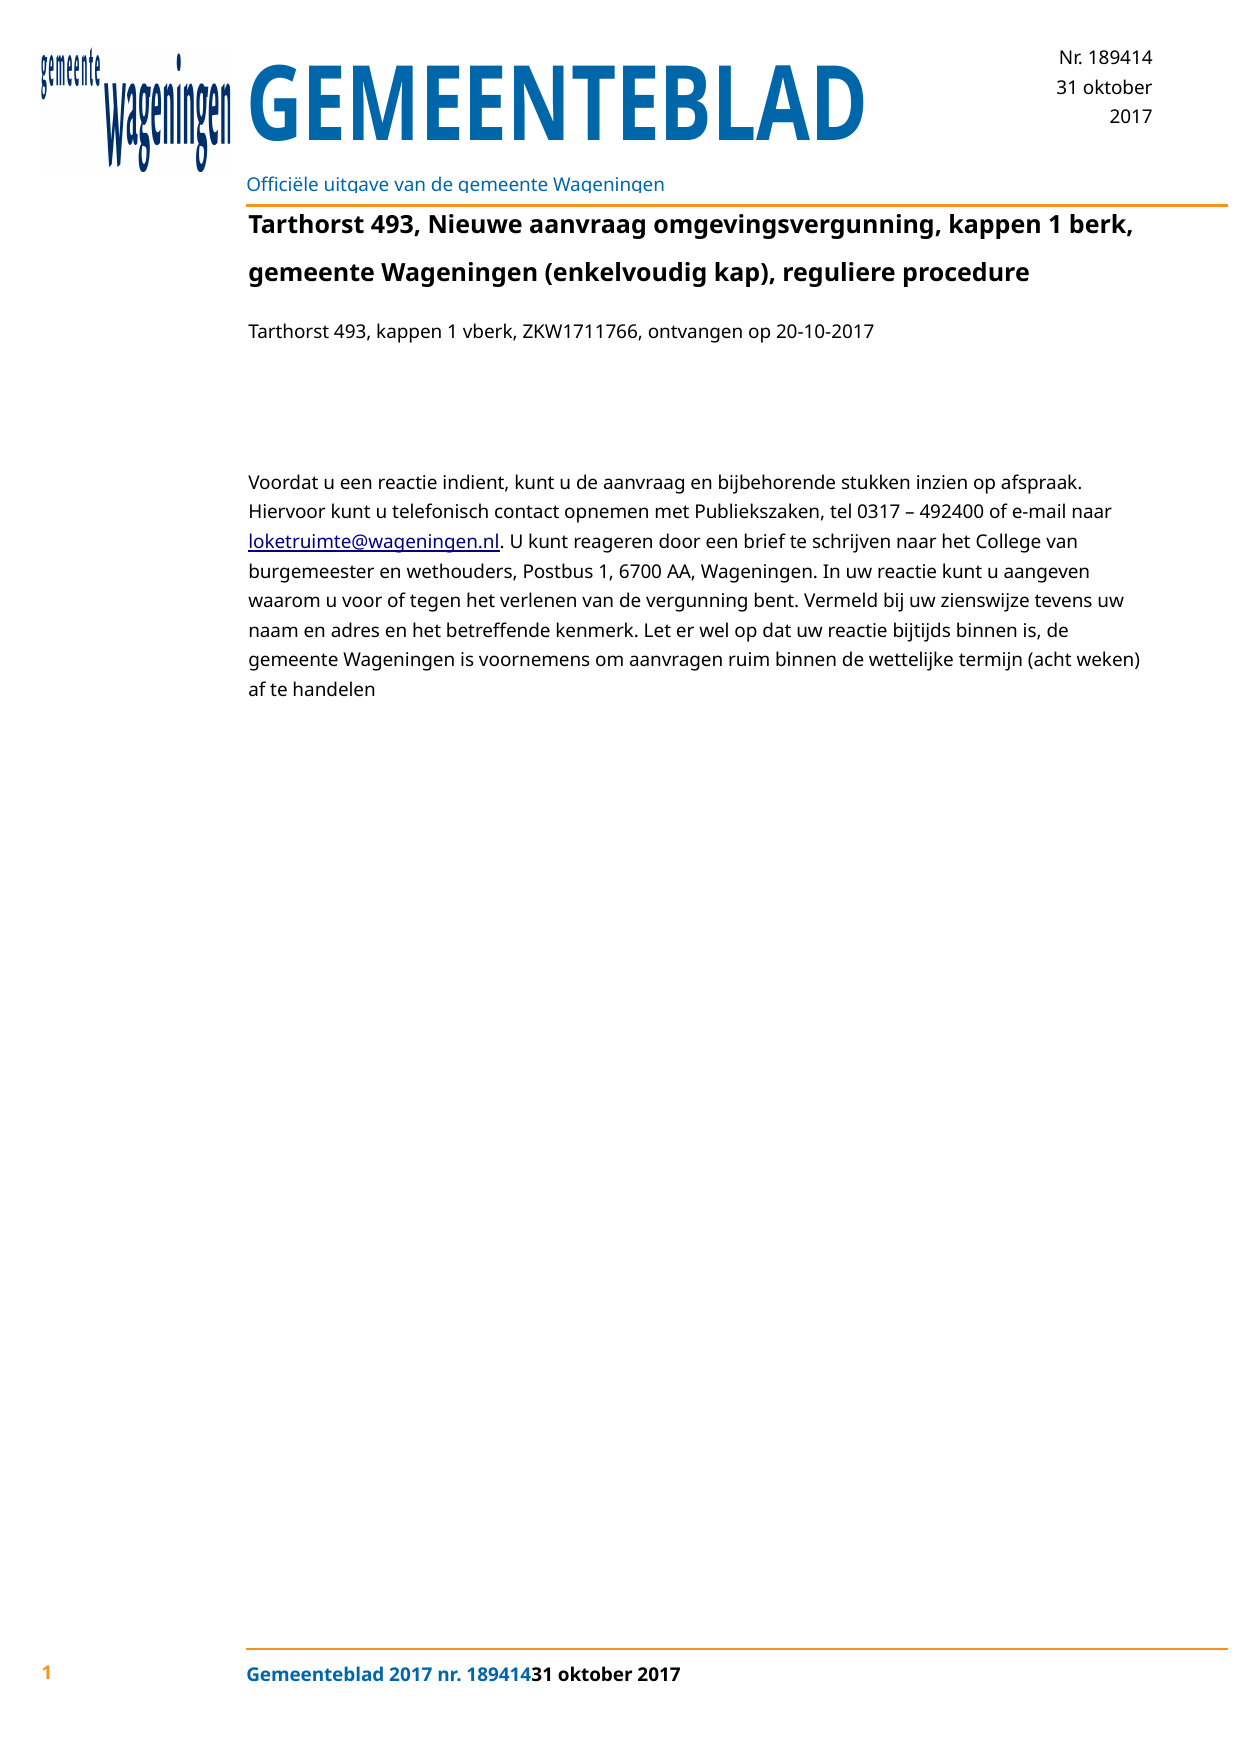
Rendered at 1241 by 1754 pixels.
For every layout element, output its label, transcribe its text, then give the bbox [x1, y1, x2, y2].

picture [41, 47, 231, 172]
text Tarthorst 493, Nieuwe aanvraag omgevingsvergunning, kappen 1 berk, gemeente Wageningen (enkelvoudig kap), reguliere procedure [248, 207, 1152, 288]
text Tarthorst 493, kappen 1 vberk, ZKW1711766, ontvangen op 20-10-2017 [248, 318, 1152, 344]
text Voordat u een reactie indient, kunt u de aanvraag en bijbehorende stukken inzien op afspraak. Hiervoor kunt u telefonisch contact opnemen met Publiekszaken, tel 0317 – 492400 of e-mail naar loketruimte@wageningen.nl. U kunt reageren door een brief te schrijven naar het College van burgemeester en wethouders, Postbus 1, 6700 AA, Wageningen. In uw reactie kunt u aangeven waarom u voor of tegen het verlenen van de vergunning bent. Vermeld bij uw zienswijze tevens uw naam en adres en het betreffende kenmerk. Let er wel op dat uw reactie bijtijds binnen is, de gemeente Wageningen is voornemens om aanvragen ruim binnen de wettelijke termijn (acht weken) af te handelen [248, 469, 1152, 702]
